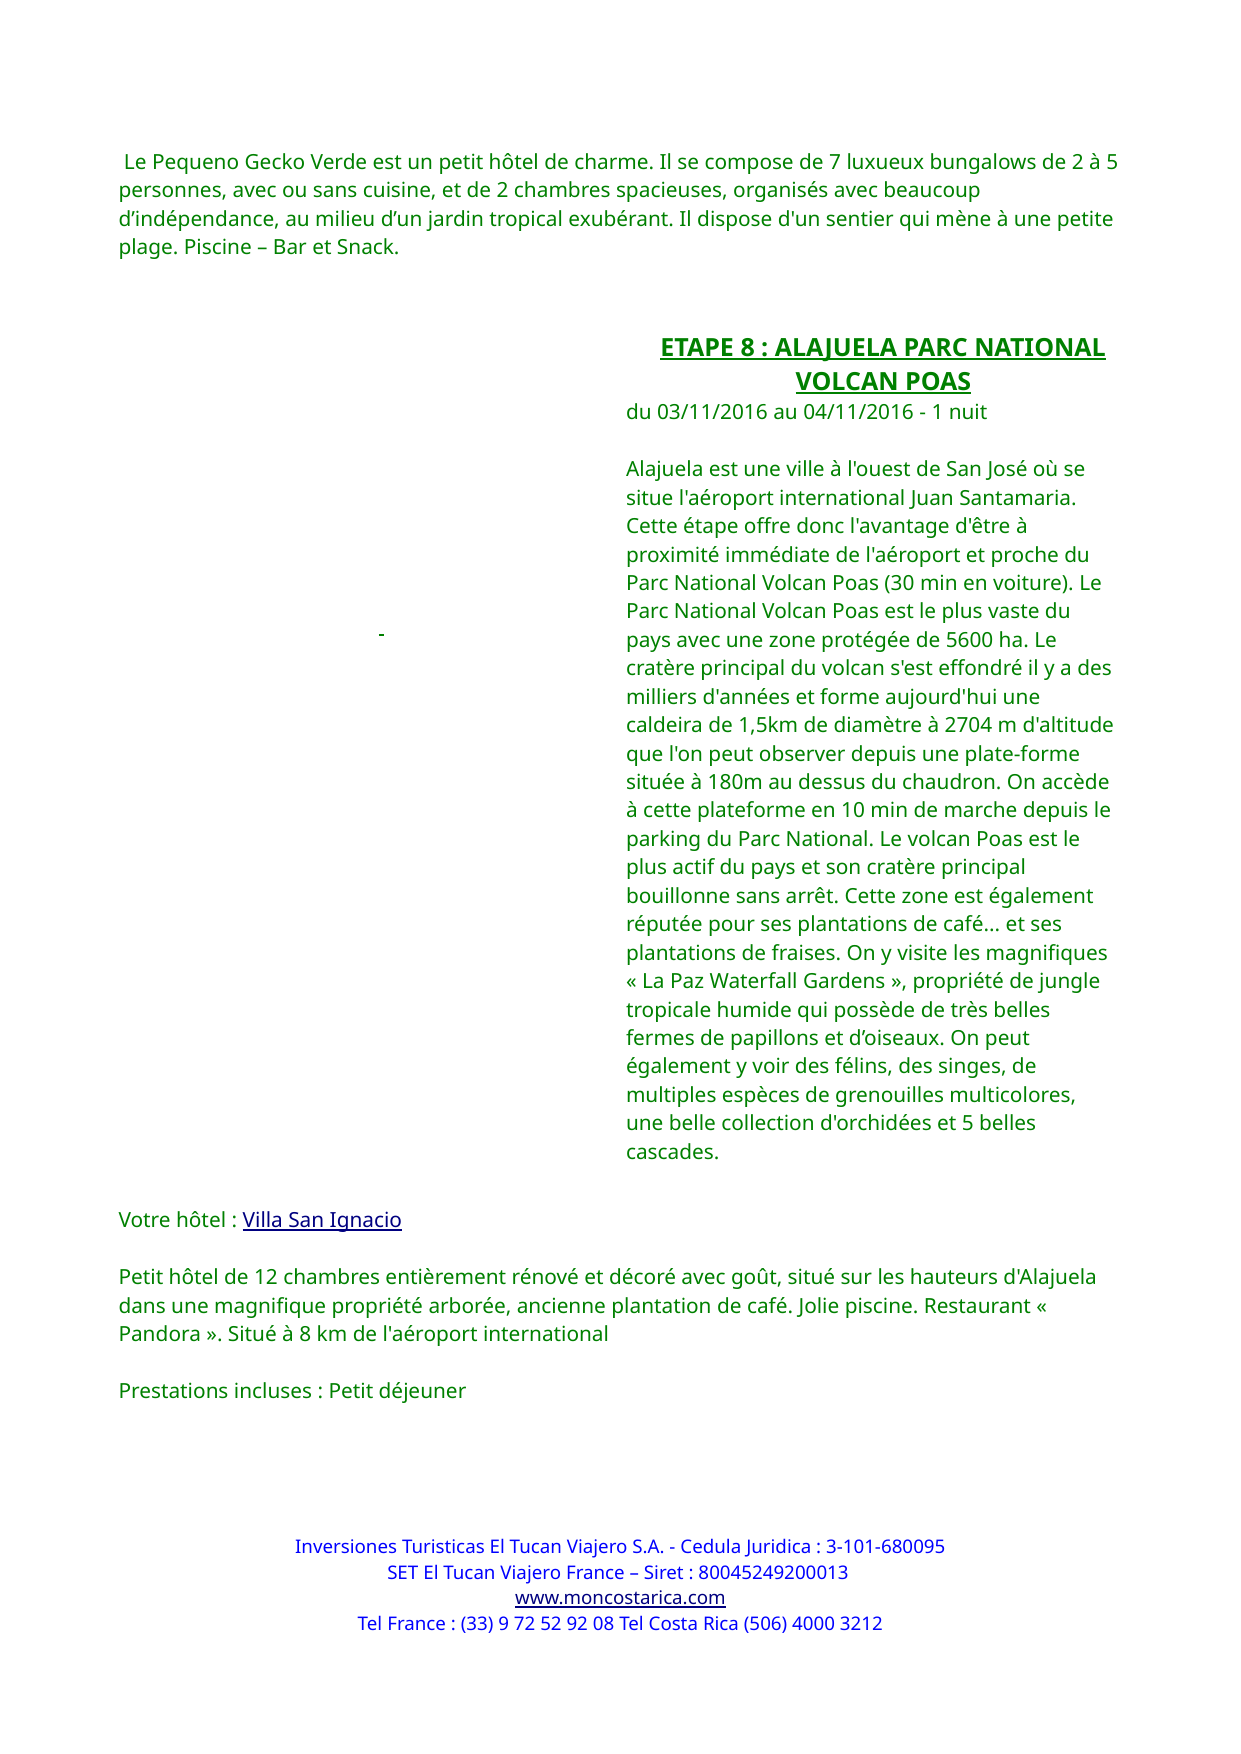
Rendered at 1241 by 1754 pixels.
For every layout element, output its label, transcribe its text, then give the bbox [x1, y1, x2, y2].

table_header ETAPE 8 : ALAJUELA PARC NATIONAL VOLCAN POAS du 03/11/2016 au 04/11/2016 - 1 nuit Alajuela est une ville à l'ouest de San José où se situe l'aéroport international Juan Santamaria. Cette étape offre donc l'avantage d'être à proximité immédiate de l'aéroport et proche du Parc National Volcan Poas (30 min en voiture). Le Parc National Volcan Poas est le plus vaste du pays avec une zone protégée de 5600 ha. Le cratère principal du volcan s'est effondré il y a des milliers d'années et forme aujourd'hui une caldeira de 1,5km de diamètre à 2704 m d'altitude que l'on peut observer depuis une plate-forme située à 180m au dessus du chaudron. On accède à cette plateforme en 10 min de marche depuis le parking du Parc National. Le volcan Poas est le plus actif du pays et son cratère principal bouillonne sans arrêt. Cette zone est également réputée pour ses plantations de café... et ses plantations de fraises. On y visite les magnifiques « La Paz Waterfall Gardens », propriété de jungle tropicale humide qui possède de très belles fermes de papillons et d’oiseaux. On peut également y voir des félins, des singes, de multiples espèces de grenouilles multicolores, une belle collection d'orchidées et 5 belles cascades. [620, 324, 1122, 1171]
text Votre hôtel : Villa San Ignacio [118, 1205, 1122, 1233]
text Petit hôtel de 12 chambres entièrement rénové et décoré avec goût, situé sur les hauteurs d'Alajuela dans une magnifique propriété arborée, ancienne plantation de café. Jolie piscine. Restaurant « Pandora ». Situé à 8 km de l'aéroport international [118, 1262, 1122, 1348]
table_header [118, 324, 620, 1171]
text Le Pequeno Gecko Verde est un petit hôtel de charme. Il se compose de 7 luxueux bungalows de 2 à 5 personnes, avec ou sans cuisine, et de 2 chambres spacieuses, organisés avec beaucoup d’indépendance, au milieu d’un jardin tropical exubérant. Il dispose d'un sentier qui mène à une petite plage. Piscine – Bar et Snack. [118, 147, 1122, 261]
text Prestations incluses : Petit déjeuner [118, 1376, 1122, 1405]
